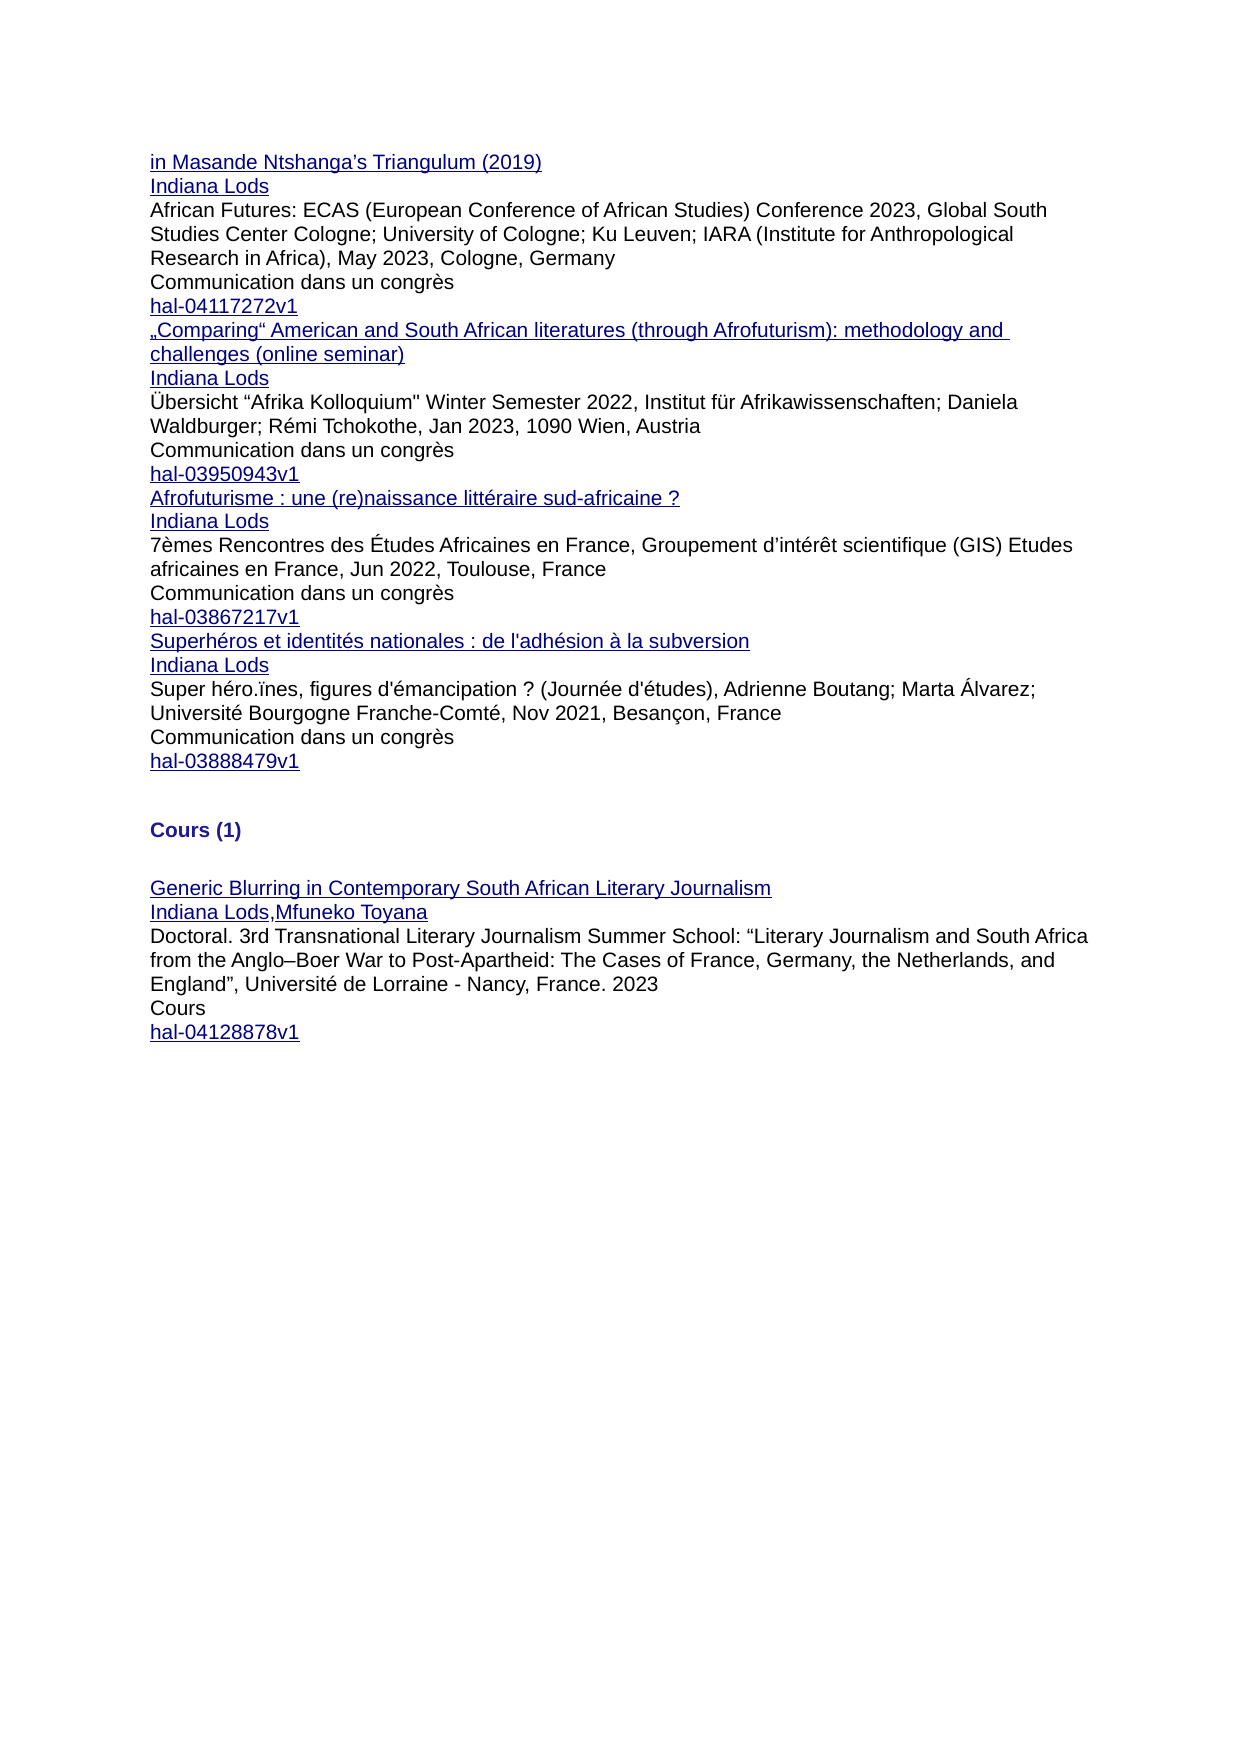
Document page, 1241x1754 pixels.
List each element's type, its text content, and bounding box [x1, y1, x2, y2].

table_cell Mapping futuristic South African literature: the intersection between history, crime fiction and the future in Masande Ntshanga’s Triangulum (2019) Indiana Lods African Futures: ECAS (European Conference of African Studies) Conference 2023, Global South Studies Center Cologne; University of Cologne; Ku Leuven; IARA (Institute for Anthropological Research in Africa), May 2023, Cologne, Germany Communication dans un congrès hal-04117272v1 [150, 150, 1090, 318]
subtitle Cours (1) [150, 818, 1090, 842]
table_cell „Comparing“ American and South African literatures (through Afrofuturism): methodology and challenges (online seminar) Indiana Lods Übersicht “Afrika Kolloquium" Winter Semester 2022, Institut für Afrikawissenschaften; Daniela Waldburger; Rémi Tchokothe, Jan 2023, 1090 Wien, Austria Communication dans un congrès hal-03950943v1 [150, 318, 1090, 485]
table_cell Superhéros et identités nationales : de l'adhésion à la subversion Indiana Lods Super héro.ïnes, figures d'émancipation ? (Journée d'études), Adrienne Boutang; Marta Álvarez; Université Bourgogne Franche-Comté, Nov 2021, Besançon, France Communication dans un congrès hal-03888479v1 [150, 629, 1090, 773]
table_header Generic Blurring in Contemporary South African Literary Journalism Indiana Lods,Mfuneko Toyana Doctoral. 3rd Transnational Literary Journalism Summer School: “Literary Journalism and South Africa from the Anglo–Boer War to Post-Apartheid: The Cases of France, Germany, the Netherlands, and England”, Université de Lorraine - Nancy, France. 2023 Cours hal-04128878v1 [150, 876, 1090, 1044]
table_cell Afrofuturisme : une (re)naissance littéraire sud-africaine ? Indiana Lods 7èmes Rencontres des Études Africaines en France, Groupement d’intérêt scientifique (GIS) Etudes africaines en France, Jun 2022, Toulouse, France Communication dans un congrès hal-03867217v1 [150, 485, 1090, 629]
